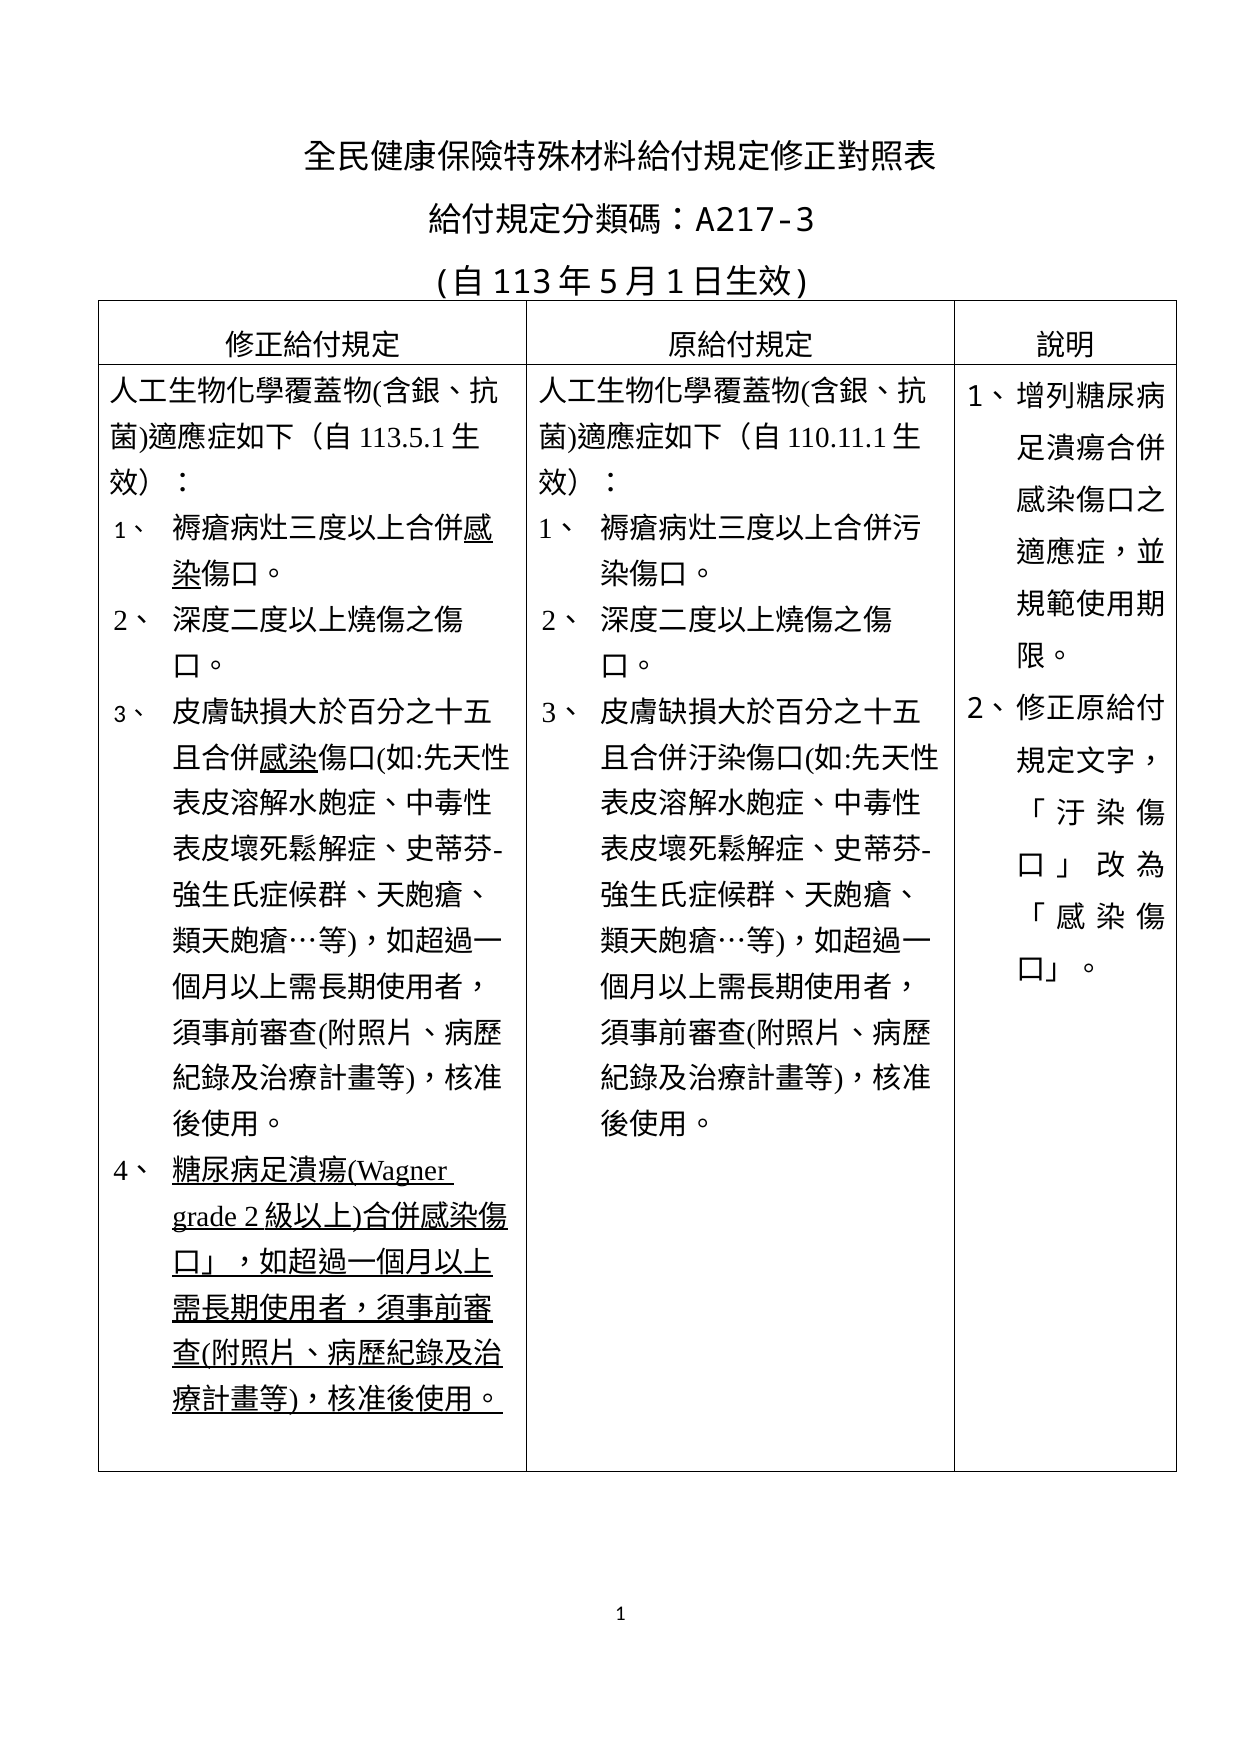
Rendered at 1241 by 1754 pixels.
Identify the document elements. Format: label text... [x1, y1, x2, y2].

text (自113年5月1日生效) [187, 238, 1053, 300]
table_cell 人工生物化學覆蓋物(含銀、抗菌)適應症如下（自113.5.1生效）： 褥瘡病灶三度以上合併感染傷口。 深度二度以上燒傷之傷口。 皮膚缺損大於百分之十五且合併感染傷口(如:先天性表皮溶解水皰症、中毒性表皮壞死鬆解症、史蒂芬-強生氏症候群、天皰瘡、類天皰瘡…等)，如超過一個月以上需長期使用者，須事前審查(附照片、病歷紀錄及治療計畫等)，核准後使用。 糖尿病足潰瘍(Wagner grade 2級以上)合併感染傷口」，如超過一個月以上需長期使用者，須事前審查(附照片、病歷紀錄及治療計畫等)，核准後使用。 [99, 365, 526, 1471]
table_cell 人工生物化學覆蓋物(含銀、抗菌)適應症如下（自110.11.1生效）： 褥瘡病灶三度以上合併污染傷口。 深度二度以上燒傷之傷口。 皮膚缺損大於百分之十五且合併汙染傷口(如:先天性表皮溶解水皰症、中毒性表皮壞死鬆解症、史蒂芬-強生氏症候群、天皰瘡、類天皰瘡…等)，如超過一個月以上需長期使用者，須事前審查(附照片、病歷紀錄及治療計畫等)，核准後使用。 [527, 365, 954, 1471]
table_header 原給付規定 [527, 301, 954, 364]
table_header 說明 [955, 301, 1176, 364]
text 給付規定分類碼：A217-3 [187, 175, 1053, 238]
table_header 修正給付規定 [99, 301, 526, 364]
table_cell 增列糖尿病足潰瘍合併感染傷口之適應症，並規範使用期限。 修正原給付規定文字，「汙染傷口」改為「感染傷口」。 [955, 365, 1176, 1471]
text 全民健康保險特殊材料給付規定修正對照表 [187, 113, 1053, 175]
